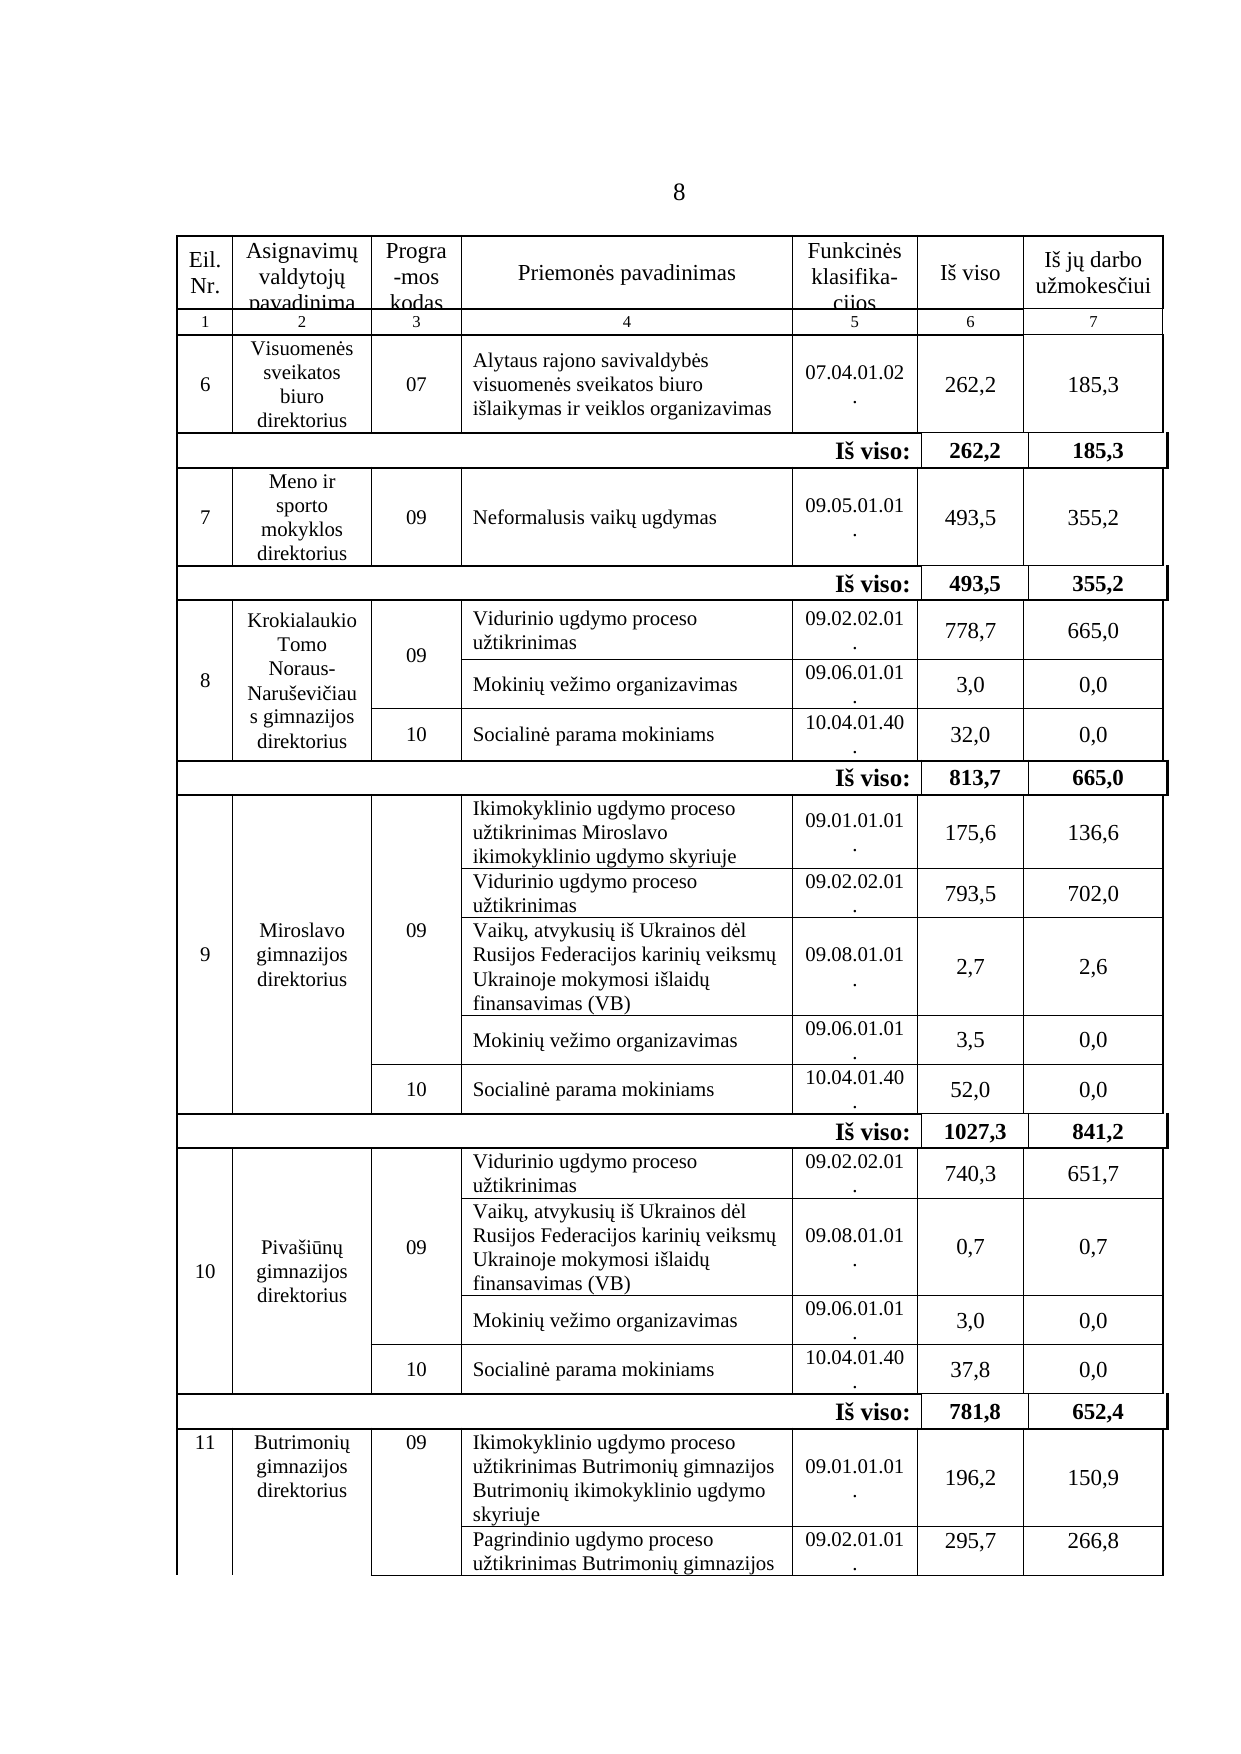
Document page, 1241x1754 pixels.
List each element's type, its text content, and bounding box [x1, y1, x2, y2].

table_cell 793,5 [918, 869, 1023, 917]
table_cell 09 [372, 601, 461, 708]
table_cell Mokinių vežimo organizavimas [462, 1016, 792, 1064]
table_cell [1164, 1295, 1192, 1344]
table_cell [1192, 1015, 1197, 1064]
table_cell 665,0 [1024, 601, 1162, 659]
table_cell 262,2 [922, 433, 1028, 467]
table_cell 813,7 [922, 762, 1028, 794]
table_cell Mokinių vežimo organizavimas [462, 1296, 792, 1344]
table_cell 2,6 [1024, 918, 1162, 1014]
table_cell 09.06.01.01. [793, 1016, 917, 1064]
table_cell 175,6 [918, 796, 1023, 868]
table_cell 0,0 [1024, 709, 1162, 759]
table_cell 10.04.01.40. [793, 709, 917, 759]
table_cell [1192, 334, 1197, 432]
table_cell [1169, 432, 1197, 467]
table_cell 4 [462, 310, 792, 334]
table_cell [1164, 868, 1192, 917]
table_cell Alytaus rajono savivaldybės visuomenės sveikatos biuro išlaikymas ir veiklos organizavimas [462, 336, 792, 432]
table_cell Ikimokyklinio ugdymo proceso užtikrinimas Butrimonių gimnazijos Butrimonių ikimokyklinio ugdymo skyriuje [462, 1430, 792, 1526]
table_cell 0,7 [1024, 1199, 1162, 1295]
table_cell [1164, 467, 1192, 565]
table_cell 07 [372, 336, 461, 432]
table_cell [1164, 1344, 1192, 1393]
table_cell 136,6 [1024, 796, 1162, 868]
table_cell [1164, 659, 1192, 708]
table_cell 10 [372, 1065, 461, 1113]
table_cell 185,3 [1024, 335, 1162, 432]
table_header Asignavimų valdytojų pavadinimas [233, 237, 371, 308]
table_cell Iš viso: [178, 1395, 921, 1427]
table_cell 355,2 [1029, 565, 1166, 599]
table_cell 9 [178, 796, 232, 1113]
table_cell 10.04.01.40. [793, 1065, 917, 1113]
table_cell Ikimokyklinio ugdymo proceso užtikrinimas Miroslavo ikimokyklinio ugdymo skyriuje [462, 796, 792, 868]
table_cell [1192, 659, 1197, 708]
table_cell Iš viso: [178, 1115, 921, 1147]
table_cell 0,0 [1024, 1065, 1162, 1113]
table_cell 37,8 [918, 1345, 1023, 1393]
table_cell [1192, 794, 1197, 868]
table_cell [1164, 1428, 1192, 1526]
table_cell Pivašiūnų gimnazijos direktorius [233, 1149, 371, 1393]
table_cell 355,2 [1024, 469, 1162, 565]
table_cell Socialinė parama mokiniams [462, 1065, 792, 1113]
table_cell 09 [372, 1149, 461, 1344]
table_cell [1169, 565, 1197, 599]
table_cell [1164, 708, 1192, 759]
table_cell 09.02.02.01. [793, 1149, 917, 1197]
table_cell [1192, 1198, 1197, 1295]
table_cell [1192, 1526, 1197, 1575]
table_cell [1192, 308, 1197, 334]
table_cell 09.06.01.01. [793, 660, 917, 708]
table_cell [1164, 599, 1192, 659]
table_cell 2 [233, 310, 371, 334]
table_cell [1163, 308, 1192, 334]
table_cell 6 [178, 336, 232, 432]
table_cell 09.06.01.01. [793, 1296, 917, 1344]
table_cell 7 [178, 469, 232, 565]
table_cell [1192, 1295, 1197, 1344]
table_header [1192, 235, 1197, 279]
table_cell [1164, 1198, 1192, 1295]
table_cell 52,0 [918, 1065, 1023, 1113]
table_cell Mokinių vežimo organizavimas [462, 660, 792, 708]
table_cell 0,0 [1024, 1016, 1162, 1064]
table_cell 3,5 [918, 1016, 1023, 1064]
table_cell Neformalusis vaikų ugdymas [462, 469, 792, 565]
table_header Iš jų darbo užmokesčiui [1024, 237, 1162, 308]
table_cell 09.02.01.01. [793, 1527, 917, 1575]
table_header Priemonės pavadinimas [462, 237, 792, 308]
table_cell 778,7 [918, 601, 1023, 659]
table_cell 0,0 [1024, 1345, 1162, 1393]
table_header [1168, 235, 1192, 279]
table_cell 09 [372, 796, 461, 1064]
table_cell Meno ir sporto mokyklos direktorius [233, 469, 371, 565]
table_cell 09.02.02.01. [793, 869, 917, 917]
table_cell 11 [178, 1430, 232, 1575]
table_cell [1169, 1113, 1197, 1147]
table_cell 185,3 [1029, 432, 1166, 467]
table_cell Krokialaukio Tomo Noraus-Naruševičiaus gimnazijos direktorius [233, 601, 371, 759]
table_header Funkcinės klasifika-cijos kodas [793, 237, 917, 308]
table_cell Pagrindinio ugdymo proceso užtikrinimas Butrimonių gimnazijos [462, 1527, 792, 1575]
table_cell 09.08.01.01. [793, 918, 917, 1014]
table_cell [1192, 1344, 1197, 1393]
table_cell 740,3 [918, 1149, 1023, 1197]
table_cell 10 [178, 1149, 232, 1393]
table_cell 781,8 [922, 1394, 1028, 1427]
table_cell 266,8 [1024, 1527, 1162, 1575]
table_cell 09.08.01.01. [793, 1199, 917, 1295]
table_cell Iš viso: [178, 762, 921, 794]
table_cell 652,4 [1029, 1393, 1166, 1427]
table_cell 196,2 [918, 1430, 1023, 1526]
table_cell 6 [918, 310, 1023, 334]
table_header Eil. Nr. [178, 237, 232, 308]
table_cell 150,9 [1024, 1430, 1162, 1526]
table_cell 09 [372, 1430, 461, 1575]
table_cell [1192, 1428, 1197, 1526]
table_cell 10 [372, 1345, 461, 1393]
table_cell 8 [178, 601, 232, 759]
table_cell 09.01.01.01. [793, 796, 917, 868]
table_cell 651,7 [1024, 1149, 1162, 1197]
table_cell 09 [372, 469, 461, 565]
table_header Progra-mos kodas [372, 237, 461, 308]
table_cell [1164, 334, 1192, 432]
table_cell 09.01.01.01. [793, 1430, 917, 1526]
table_cell Socialinė parama mokiniams [462, 1345, 792, 1393]
table_cell 262,2 [918, 336, 1023, 432]
table_cell [1164, 1015, 1192, 1064]
table_cell 0,7 [918, 1199, 1023, 1295]
table_cell 5 [793, 310, 917, 334]
table_cell 3,0 [918, 1296, 1023, 1344]
table_cell [1164, 1147, 1192, 1197]
table_cell 10 [372, 709, 461, 759]
table_cell 07.04.01.02. [793, 336, 917, 432]
table_cell [1192, 868, 1197, 917]
table_cell 3,0 [918, 660, 1023, 708]
table_cell Miroslavo gimnazijos direktorius [233, 796, 371, 1113]
table_cell [1164, 794, 1192, 868]
table_cell 10.04.01.40. [793, 1345, 917, 1393]
table_cell 3 [372, 310, 461, 334]
table_cell Butrimonių gimnazijos direktorius [233, 1430, 371, 1575]
table_cell Vaikų, atvykusių iš Ukrainos dėl Rusijos Federacijos karinių veiksmų Ukrainoje mokymosi išlaidų finansavimas (VB) [462, 1199, 792, 1295]
table_cell [1192, 708, 1197, 759]
table_cell 493,5 [922, 566, 1028, 599]
table_cell 665,0 [1029, 762, 1166, 794]
table_cell Iš viso: [178, 434, 921, 467]
table_cell 0,0 [1024, 1296, 1162, 1344]
table_cell 2,7 [918, 918, 1023, 1014]
table_cell 32,0 [918, 709, 1023, 759]
table_cell 1 [178, 310, 232, 334]
table_cell [1164, 917, 1192, 1014]
table_cell [1192, 917, 1197, 1014]
table_cell Vidurinio ugdymo proceso užtikrinimas [462, 1149, 792, 1197]
table_cell [1164, 279, 1192, 308]
table_cell 702,0 [1024, 869, 1162, 917]
table_cell 09.05.01.01. [793, 469, 917, 565]
table_cell 493,5 [918, 469, 1023, 565]
table_cell 7 [1024, 309, 1162, 334]
table_cell Visuomenės sveikatos biuro direktorius [233, 336, 371, 432]
table_cell [1192, 1147, 1197, 1197]
table_cell Vidurinio ugdymo proceso užtikrinimas [462, 869, 792, 917]
table_cell Socialinė parama mokiniams [462, 709, 792, 759]
table_cell [1164, 1526, 1192, 1575]
table_cell [1192, 1064, 1197, 1113]
table_cell 0,0 [1024, 660, 1162, 708]
table_cell [1192, 599, 1197, 659]
table_cell 841,2 [1029, 1113, 1166, 1147]
table_cell 09.02.02.01. [793, 601, 917, 659]
table_cell [1169, 760, 1197, 794]
table_cell Vaikų, atvykusių iš Ukrainos dėl Rusijos Federacijos karinių veiksmų Ukrainoje mokymosi išlaidų finansavimas (VB) [462, 918, 792, 1014]
table_cell [1164, 1064, 1192, 1113]
table_cell [1169, 1393, 1197, 1427]
table_cell [1192, 467, 1197, 565]
table_cell [1192, 279, 1197, 308]
table_cell 1027,3 [922, 1114, 1028, 1147]
table_header Iš viso [918, 237, 1023, 308]
table_cell Vidurinio ugdymo proceso užtikrinimas [462, 601, 792, 659]
table_cell 295,7 [918, 1527, 1023, 1575]
table_cell Iš viso: [178, 567, 921, 599]
